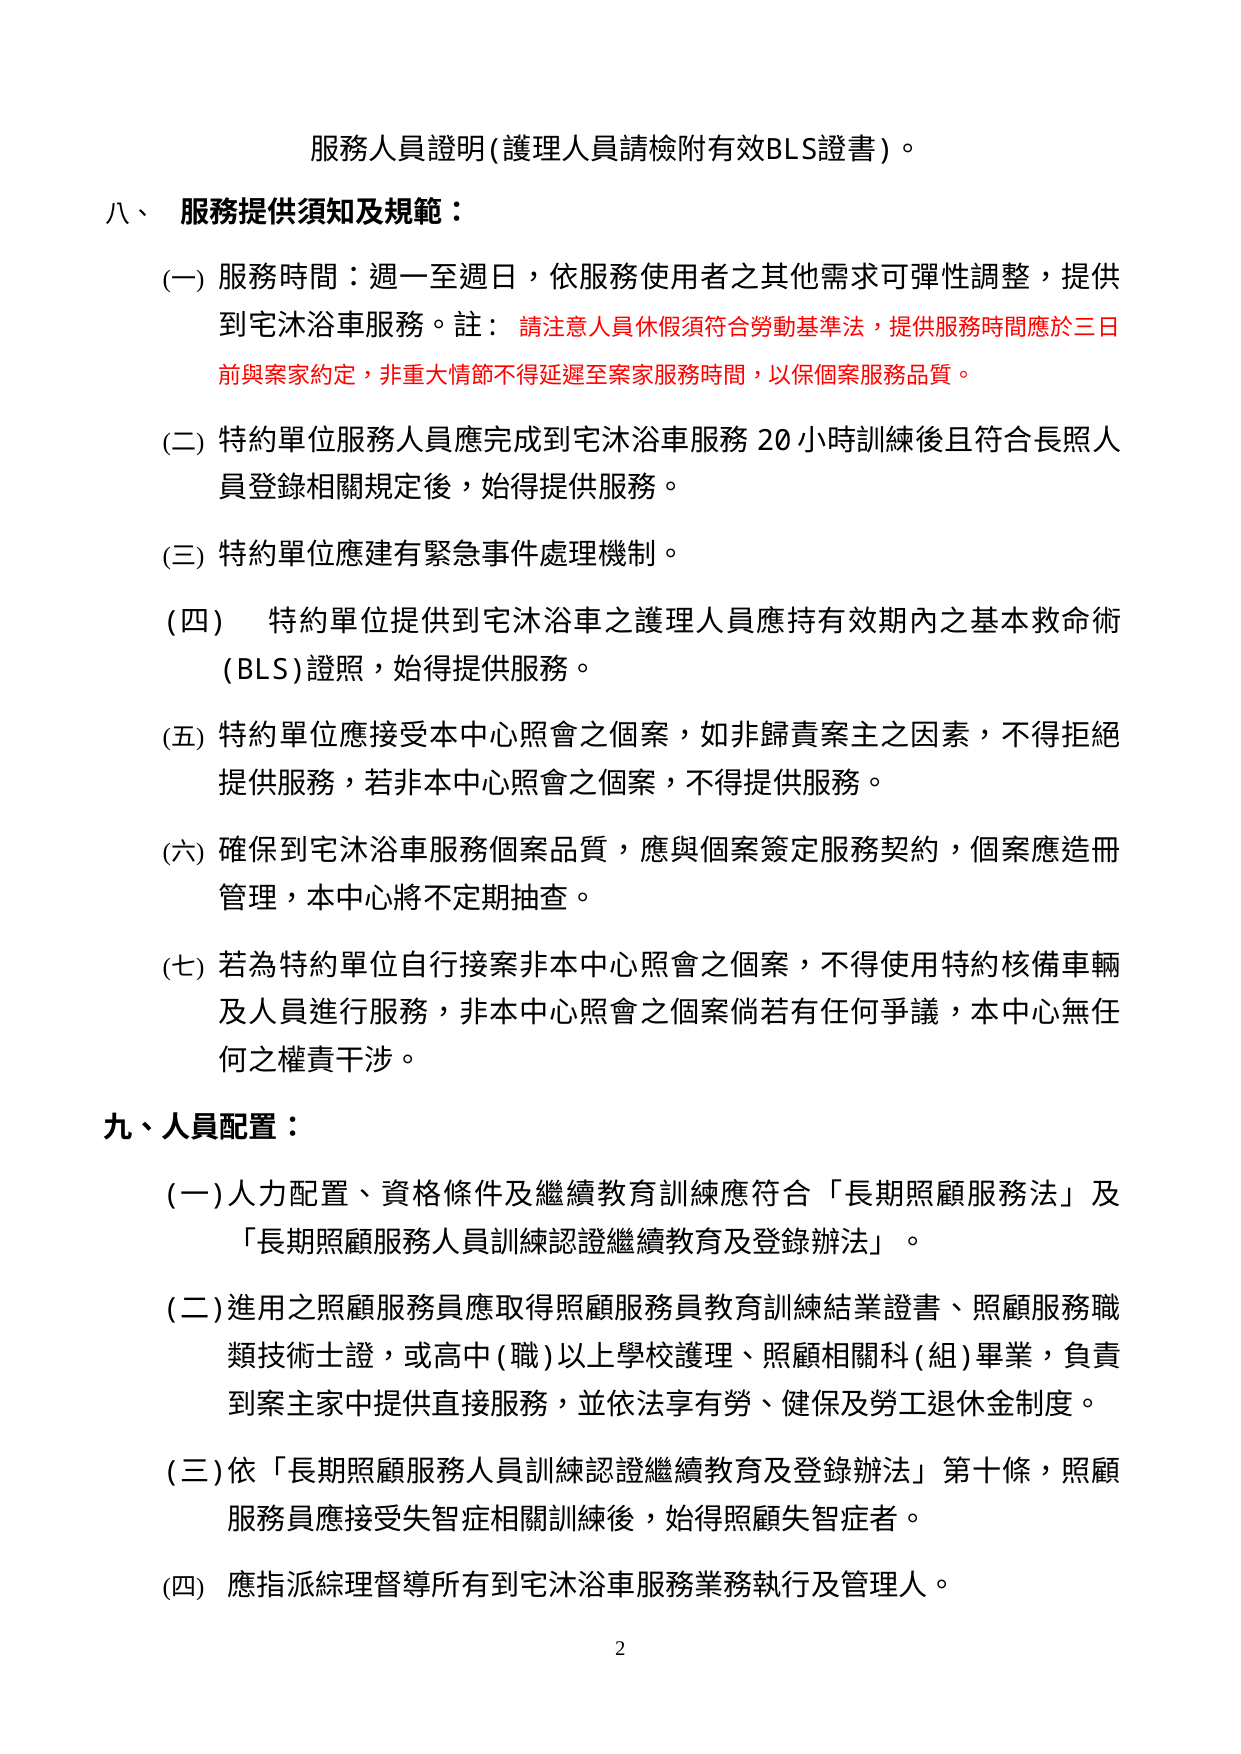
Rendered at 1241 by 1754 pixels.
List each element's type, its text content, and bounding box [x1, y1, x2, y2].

list 進用之照顧服務員應取得照顧服務員教育訓練結業證書、照顧服務職類技術士證，或高中(職)以上學校護理、照顧相關科(組)畢業，負責到案主家中提供直接服務，並依法享有勞、健保及勞工退休金制度。 [162, 1280, 1122, 1424]
list 特約單位應接受本中心照會之個案，如非歸責案主之因素，不得拒絕提供服務，若非本中心照會之個案，不得提供服務。 [162, 707, 1122, 803]
list 人力配置、資格條件及繼續教育訓練應符合「長期照顧服務法」及「長期照顧服務人員訓練認證繼續教育及登錄辦法」。 [162, 1166, 1122, 1262]
list 應指派綜理督導所有到宅沐浴車服務業務執行及管理人。 [162, 1557, 1122, 1605]
list 特約單位服務人員應完成到宅沐浴車服務20小時訓練後且符合長照人員登錄相關規定後，始得提供服務。 [162, 412, 1122, 507]
list 依「長期照顧服務人員訓練認證繼續教育及登錄辦法」第十條，照顧服務員應接受失智症相關訓練後，始得照顧失智症者。 [162, 1443, 1122, 1539]
text 服務人員證明(護理人員請檢附有效BLS證書)。 [105, 105, 1122, 168]
list 確保到宅沐浴車服務個案品質，應與個案簽定服務契約，個案應造冊管理，本中心將不定期抽查。 [162, 822, 1122, 918]
list 若為特約單位自行接案非本中心照會之個案，不得使用特約核備車輛及人員進行服務，非本中心照會之個案倘若有任何爭議，本中心無任何之權責干涉。 [162, 937, 1122, 1080]
list 服務提供須知及規範： [105, 168, 1122, 230]
list 特約單位應建有緊急事件處理機制。 [162, 526, 1122, 574]
text 九、人員配置： [103, 1099, 1122, 1147]
list 服務時間：週一至週日，依服務使用者之其他需求可彈性調整，提供到宅沐浴車服務。註: 請注意人員休假須符合勞動基準法，提供服務時間應於三日前與案家約定，非重大情節不得延遲至案家服務時間，以保個案服務品質。 [162, 249, 1122, 393]
list 特約單位提供到宅沐浴車之護理人員應持有效期內之基本救命術(BLS)證照，始得提供服務。 [162, 593, 1122, 689]
